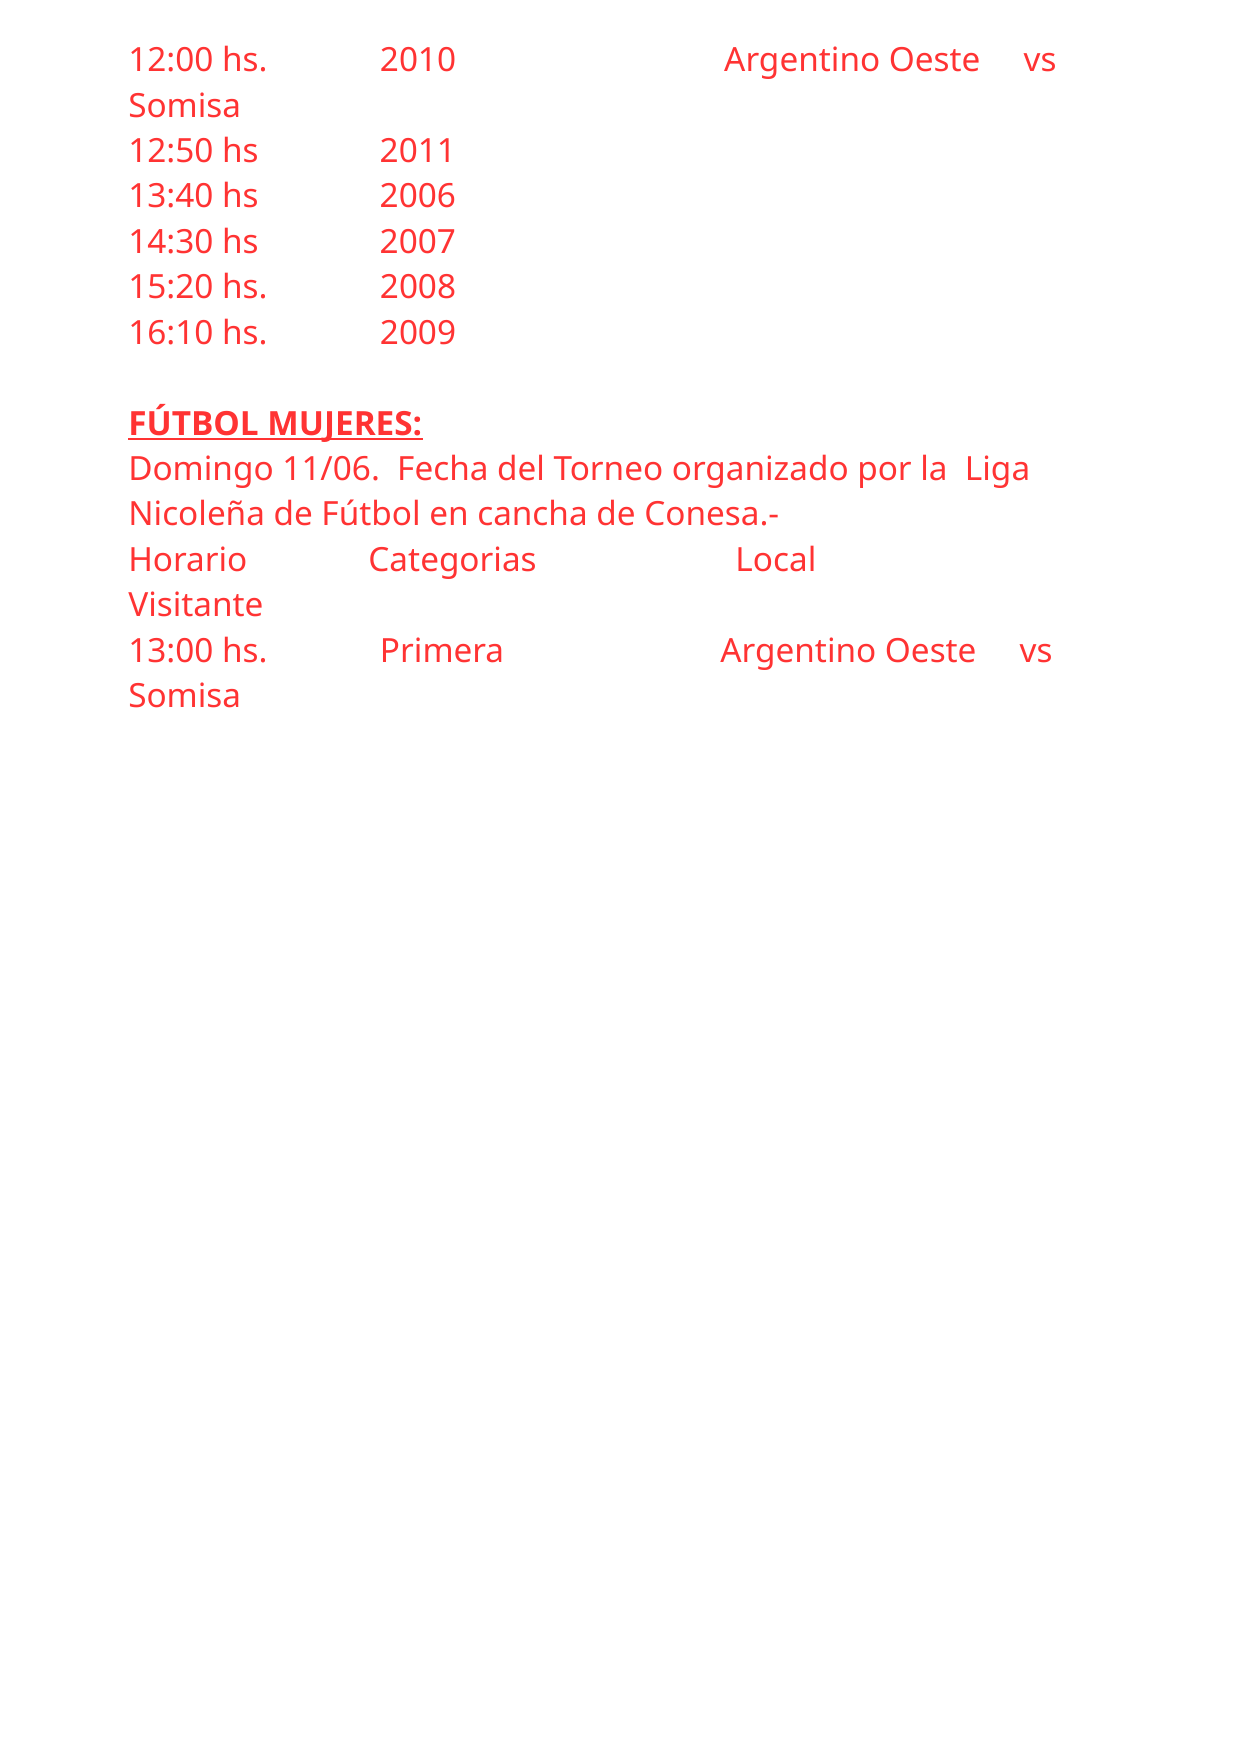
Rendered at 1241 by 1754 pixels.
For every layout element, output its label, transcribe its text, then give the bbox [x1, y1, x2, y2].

text Domingo 11/06. Fecha del Torneo organizado por la Liga Nicoleña de Fútbol en cancha de Conesa.- [128, 445, 1159, 536]
text 13:40 hs 2006 [128, 172, 1159, 218]
text 15:20 hs. 2008 [128, 263, 1159, 308]
text FÚTBOL MUJERES: [128, 399, 1159, 445]
text Horario Categorias Local Visitante [128, 536, 1159, 626]
text 12:50 hs 2011 [128, 127, 1159, 172]
text 13:00 hs. Primera Argentino Oeste vs Somisa [128, 626, 1159, 717]
text 14:30 hs 2007 [128, 218, 1159, 263]
text 12:00 hs. 2010 Argentino Oeste vs Somisa [128, 36, 1159, 127]
text 16:10 hs. 2009 [128, 308, 1159, 354]
